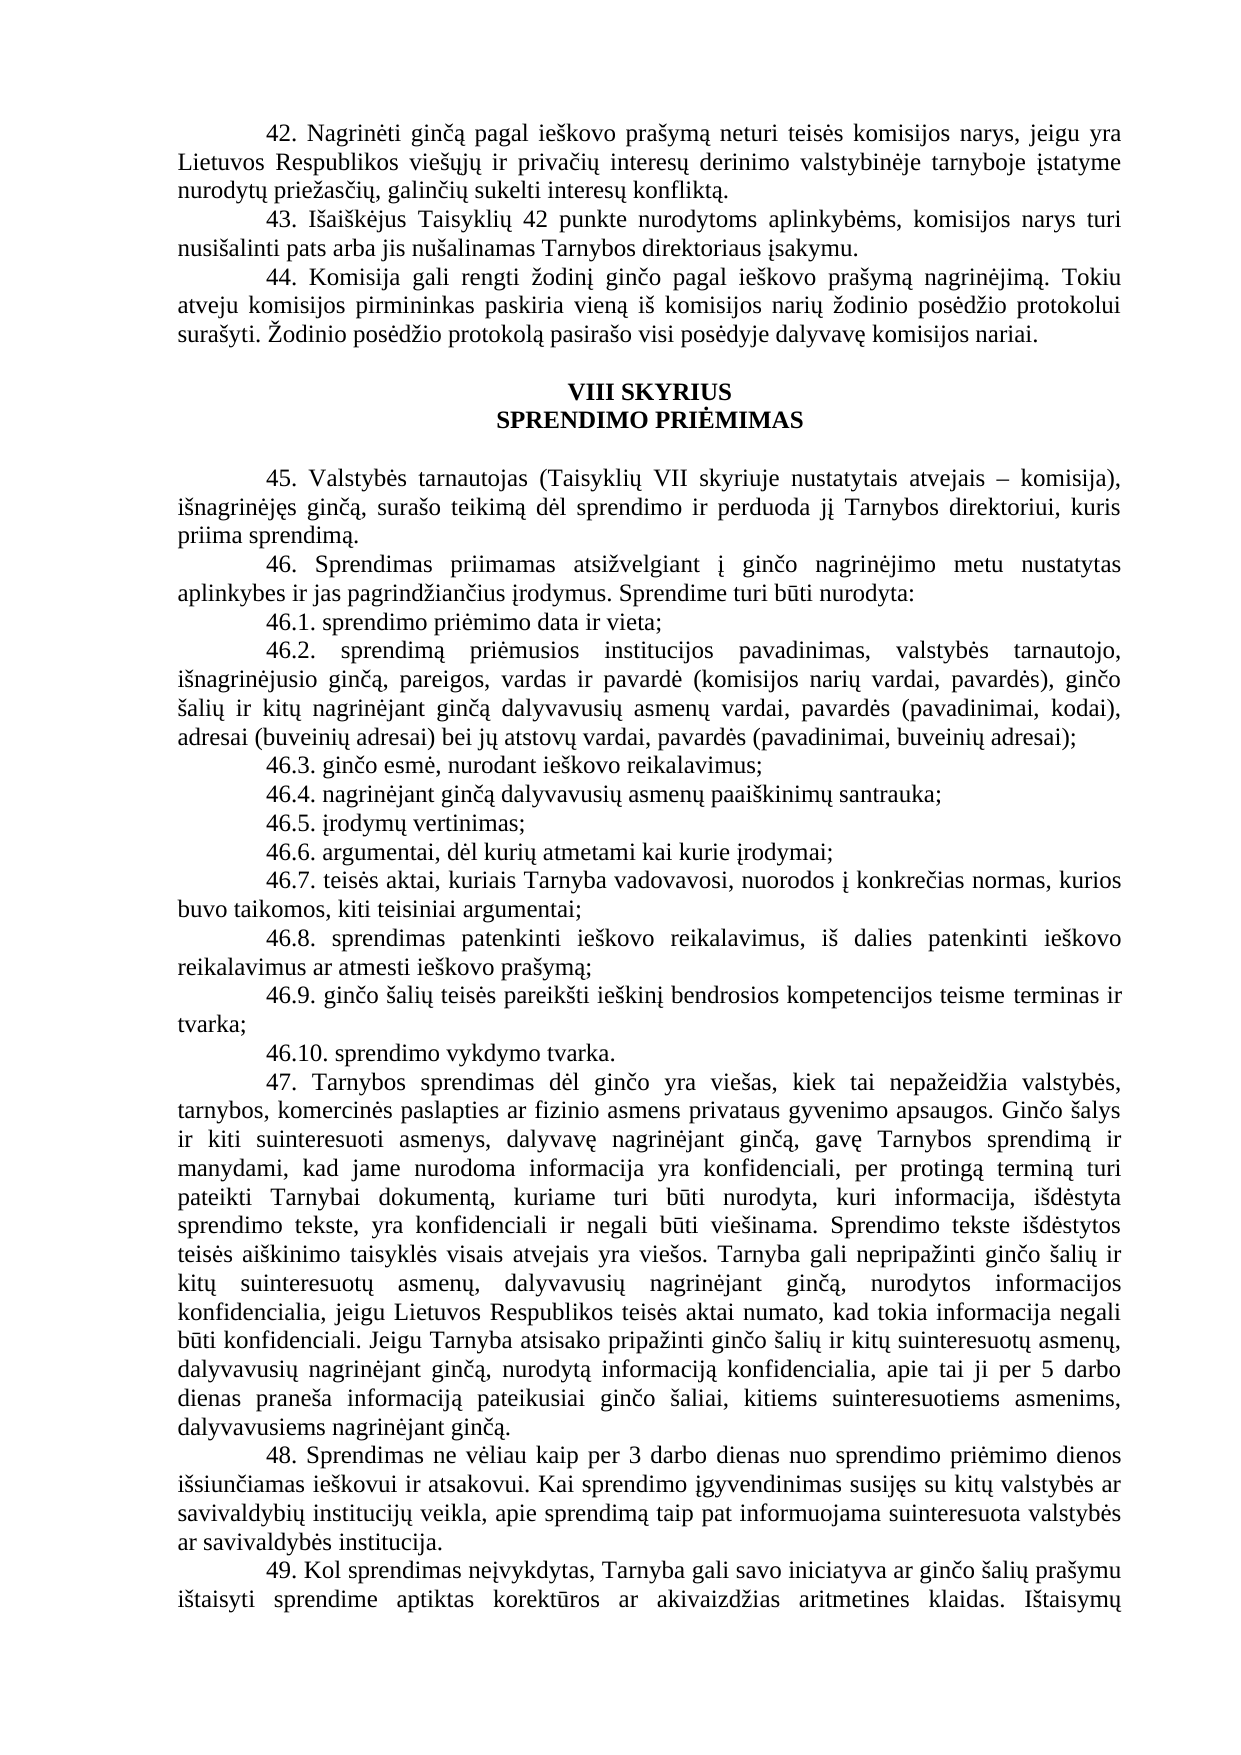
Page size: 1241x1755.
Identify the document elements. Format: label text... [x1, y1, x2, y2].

text 43. Išaiškėjus Taisyklių 42 punkte nurodytoms aplinkybėms, komisijos narys turi nusišalinti pats arba jis nušalinamas Tarnybos direktoriaus įsakymu. [177, 204, 1122, 262]
text 46.7. teisės aktai, kuriais Tarnyba vadovavosi, nuorodos į konkrečias normas, kurios buvo taikomos, kiti teisiniai argumentai; [177, 866, 1122, 923]
text SPRENDIMO PRIĖMIMAS [177, 406, 1122, 434]
text 46.6. argumentai, dėl kurių atmetami kai kurie įrodymai; [177, 837, 1122, 866]
text 45. Valstybės tarnautojas (Taisyklių VII skyriuje nustatytais atvejais – komisija), išnagrinėjęs ginčą, surašo teikimą dėl sprendimo ir perduoda jį Tarnybos direktoriui, kuris priima sprendimą. [177, 463, 1122, 549]
text 46.5. įrodymų vertinimas; [177, 808, 1122, 837]
text 46.10. sprendimo vykdymo tvarka. [177, 1038, 1122, 1067]
text 46.1. sprendimo priėmimo data ir vieta; [177, 607, 1122, 636]
text 46.3. ginčo esmė, nurodant ieškovo reikalavimus; [177, 751, 1122, 779]
text 46.2. sprendimą priėmusios institucijos pavadinimas, valstybės tarnautojo, išnagrinėjusio ginčą, pareigos, vardas ir pavardė (komisijos narių vardai, pavardės), ginčo šalių ir kitų nagrinėjant ginčą dalyvavusių asmenų vardai, pavardės (pavadinimai, kodai), adresai (buveinių adresai) bei jų atstovų vardai, pavardės (pavadinimai, buveinių adresai); [177, 636, 1122, 751]
text 46.8. sprendimas patenkinti ieškovo reikalavimus, iš dalies patenkinti ieškovo reikalavimus ar atmesti ieškovo prašymą; [177, 923, 1122, 981]
text 46. Sprendimas priimamas atsižvelgiant į ginčo nagrinėjimo metu nustatytas aplinkybes ir jas pagrindžiančius įrodymus. Sprendime turi būti nurodyta: [177, 549, 1122, 607]
text VIII SKYRIUS [177, 377, 1122, 406]
text 44. Komisija gali rengti žodinį ginčo pagal ieškovo prašymą nagrinėjimą. Tokiu atveju komisijos pirmininkas paskiria vieną iš komisijos narių žodinio posėdžio protokolui surašyti. Žodinio posėdžio protokolą pasirašo visi posėdyje dalyvavę komisijos nariai. [177, 262, 1122, 348]
text 47. Tarnybos sprendimas dėl ginčo yra viešas, kiek tai nepažeidžia valstybės, tarnybos, komercinės paslapties ar fizinio asmens privataus gyvenimo apsaugos. Ginčo šalys ir kiti suinteresuoti asmenys, dalyvavę nagrinėjant ginčą, gavę Tarnybos sprendimą ir manydami, kad jame nurodoma informacija yra konfidenciali, per protingą terminą turi pateikti Tarnybai dokumentą, kuriame turi būti nurodyta, kuri informacija, išdėstyta sprendimo tekste, yra konfidenciali ir negali būti viešinama. Sprendimo tekste išdėstytos teisės aiškinimo taisyklės visais atvejais yra viešos. Tarnyba gali nepripažinti ginčo šalių ir kitų suinteresuotų asmenų, dalyvavusių nagrinėjant ginčą, nurodytos informacijos konfidencialia, jeigu Lietuvos Respublikos teisės aktai numato, kad tokia informacija negali būti konfidenciali. Jeigu Tarnyba atsisako pripažinti ginčo šalių ir kitų suinteresuotų asmenų, dalyvavusių nagrinėjant ginčą, nurodytą informaciją konfidencialia, apie tai ji per 5 darbo dienas praneša informaciją pateikusiai ginčo šaliai, kitiems suinteresuotiems asmenims, dalyvavusiems nagrinėjant ginčą. [177, 1067, 1122, 1441]
text 46.9. ginčo šalių teisės pareikšti ieškinį bendrosios kompetencijos teisme terminas ir tvarka; [177, 981, 1122, 1038]
text 49. Kol sprendimas neįvykdytas, Tarnyba gali savo iniciatyva ar ginčo šalių prašymu ištaisyti sprendime aptiktas korektūros ar akivaizdžias aritmetines klaidas. Ištaisymų [177, 1556, 1122, 1613]
text 46.4. nagrinėjant ginčą dalyvavusių asmenų paaiškinimų santrauka; [177, 779, 1122, 808]
text 42. Nagrinėti ginčą pagal ieškovo prašymą neturi teisės komisijos narys, jeigu yra Lietuvos Respublikos viešųjų ir privačių interesų derinimo valstybinėje tarnyboje įstatyme nurodytų priežasčių, galinčių sukelti interesų konfliktą. [177, 118, 1122, 204]
text 48. Sprendimas ne vėliau kaip per 3 darbo dienas nuo sprendimo priėmimo dienos išsiunčiamas ieškovui ir atsakovui. Kai sprendimo įgyvendinimas susijęs su kitų valstybės ar savivaldybių institucijų veikla, apie sprendimą taip pat informuojama suinteresuota valstybės ar savivaldybės institucija. [177, 1441, 1122, 1556]
